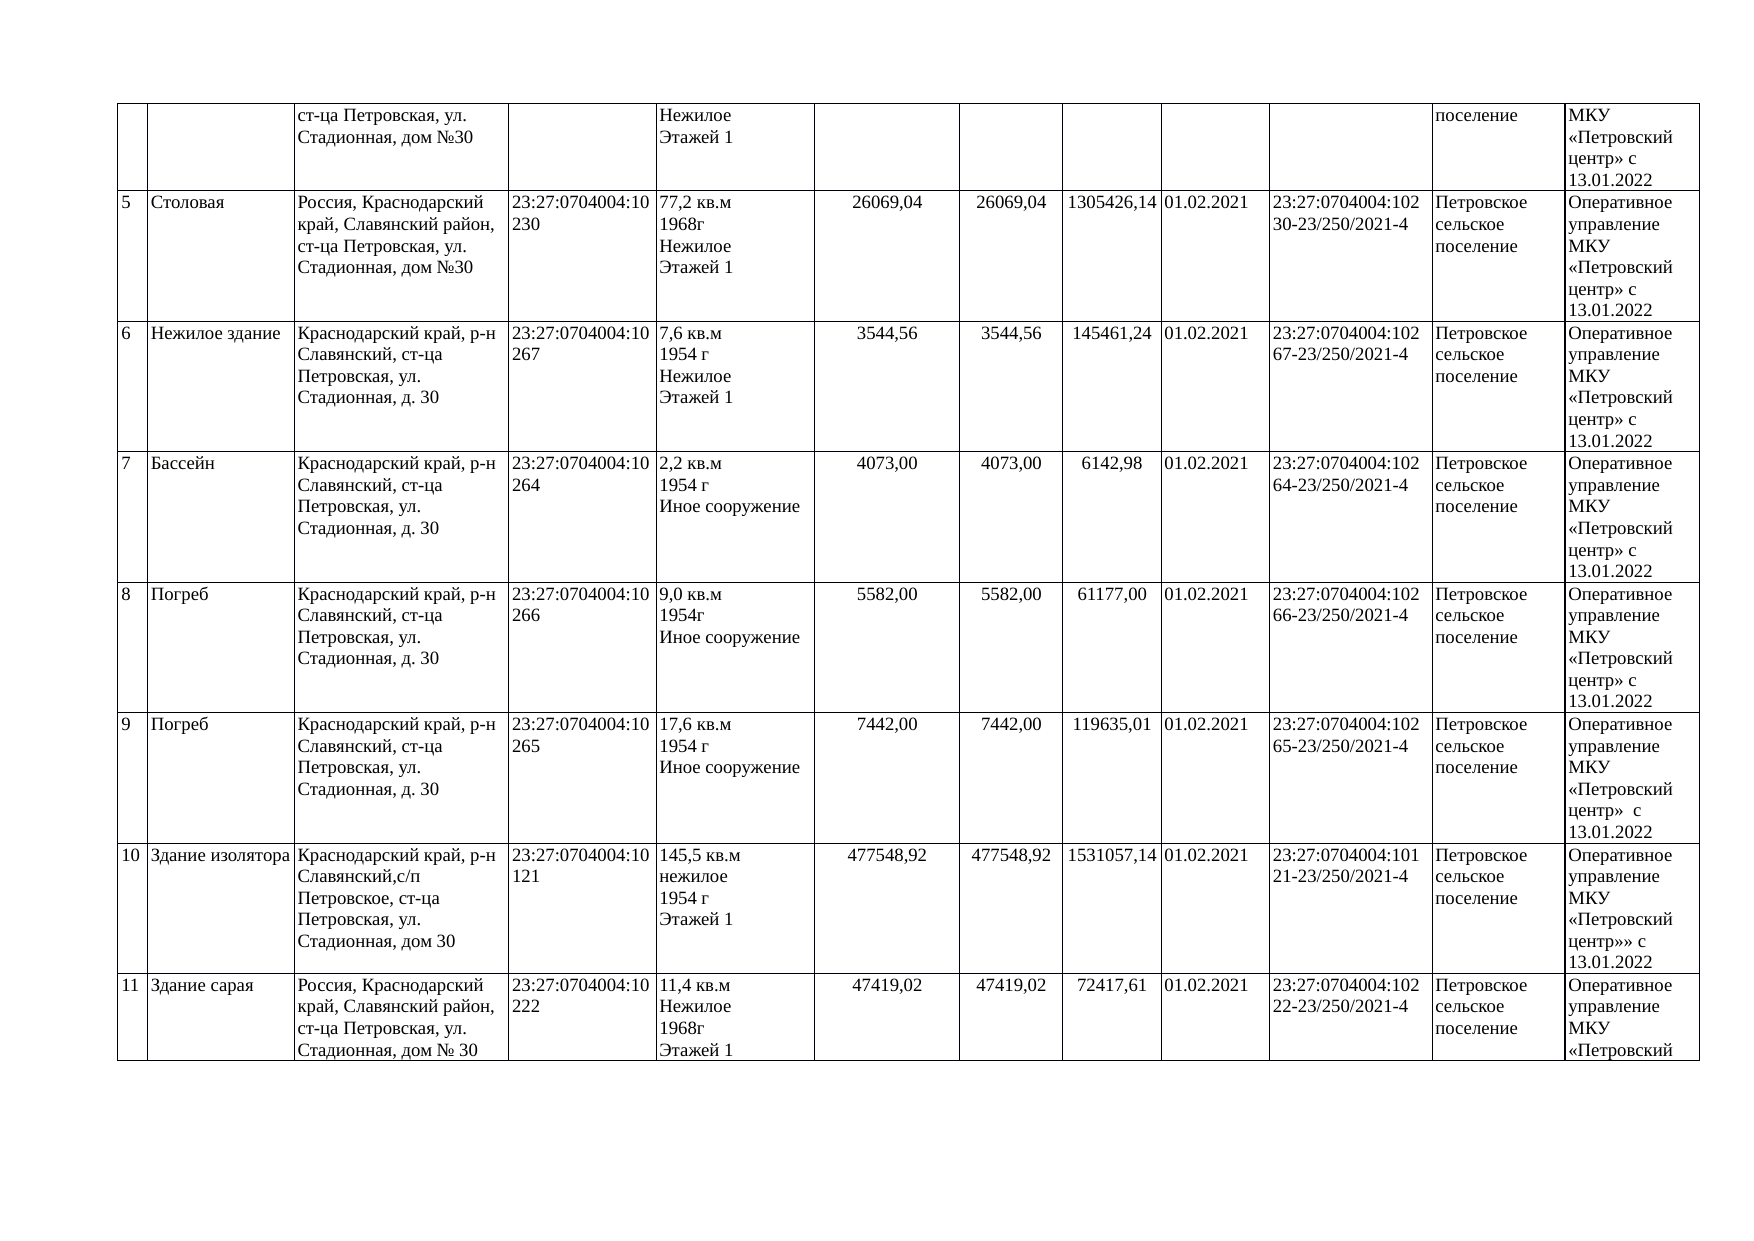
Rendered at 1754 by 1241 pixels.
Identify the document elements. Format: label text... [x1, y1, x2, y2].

table_cell [148, 104, 294, 190]
table_cell 5 [118, 191, 147, 321]
table_cell Петровское сельское поселение [1433, 974, 1564, 1060]
table_cell Погреб [148, 583, 294, 712]
table_cell Россия, Краснодарский край, Славянский район, ст-ца Петровская, ул. Стадионная, дом № 30 [295, 974, 508, 1060]
table_cell 23:27:0704004:10266-23/250/2021-4 [1270, 583, 1432, 712]
table_cell Здание изолятора [148, 844, 294, 973]
table_cell 47419,02 [815, 974, 959, 1060]
table_cell Столовая [148, 191, 294, 321]
table_cell 3544,56 [960, 322, 1062, 451]
table_cell 4073,00 [815, 452, 959, 582]
table_cell 11 [118, 974, 147, 1060]
table_cell Краснодарский край, р-н Славянский, ст-ца Петровская, ул. Стадионная, д. 30 [295, 452, 508, 582]
table_cell 26069,04 [815, 191, 959, 321]
table_cell 8 [118, 583, 147, 712]
table_cell 01.02.2021 [1162, 844, 1269, 973]
table_cell 4073,00 [960, 452, 1062, 582]
table_cell 61177,00 [1063, 583, 1161, 712]
table_cell 9,0 кв.м 1954г Иное сооружение [657, 583, 814, 712]
table_cell поселение [1433, 104, 1564, 190]
table_cell Бассейн [148, 452, 294, 582]
table_cell 7,6 кв.м 1954 г Нежилое Этажей 1 [657, 322, 814, 451]
table_cell Петровское сельское поселение [1433, 452, 1564, 582]
table_cell Россия, Краснодарский край, Славянский район, ст-ца Петровская, ул. Стадионная, дом №30 [295, 191, 508, 321]
table_cell 9 [118, 713, 147, 842]
table_cell Оперативное управление МКУ «Петровский центр» с 13.01.2022 [1566, 583, 1699, 712]
table_cell 23:27:0704004:10222-23/250/2021-4 [1270, 974, 1432, 1060]
table_cell 10 [118, 844, 147, 973]
table_cell 23:27:0704004:10265 [509, 713, 656, 842]
table_cell 3544,56 [815, 322, 959, 451]
table_cell МКУ «Петровский центр» с 13.01.2022 [1566, 104, 1699, 190]
table_cell Оперативное управление МКУ «Петровский центр» с 13.01.2022 [1566, 322, 1699, 451]
table_cell [1162, 104, 1269, 190]
table_cell 23:27:0704004:10267 [509, 322, 656, 451]
table_cell 23:27:0704004:10230-23/250/2021-4 [1270, 191, 1432, 321]
table_cell Нежилое Этажей 1 [657, 104, 814, 190]
table_cell 23:27:0704004:10264-23/250/2021-4 [1270, 452, 1432, 582]
table_cell 11,4 кв.м Нежилое 1968г Этажей 1 [657, 974, 814, 1060]
table_cell 01.02.2021 [1162, 452, 1269, 582]
table_cell 23:27:0704004:10121-23/250/2021-4 [1270, 844, 1432, 973]
table_cell 145,5 кв.м нежилое 1954 г Этажей 1 [657, 844, 814, 973]
table_cell 23:27:0704004:10264 [509, 452, 656, 582]
table_cell 1531057,14 [1063, 844, 1161, 973]
table_cell Оперативное управление МКУ «Петровский [1566, 974, 1699, 1060]
table_cell Петровское сельское поселение [1433, 191, 1564, 321]
table_cell 23:27:0704004:10121 [509, 844, 656, 973]
table_cell [118, 104, 147, 190]
table_cell Оперативное управление МКУ «Петровский центр» с 13.01.2022 [1566, 452, 1699, 582]
table_cell 5582,00 [960, 583, 1062, 712]
table_cell Краснодарский край, р-н Славянский, ст-ца Петровская, ул. Стадионная, д. 30 [295, 713, 508, 842]
table_cell 01.02.2021 [1162, 713, 1269, 842]
table_cell 7 [118, 452, 147, 582]
table_cell [815, 104, 959, 190]
table_cell 17,6 кв.м 1954 г Иное сооружение [657, 713, 814, 842]
table_cell 5582,00 [815, 583, 959, 712]
table_cell 119635,01 [1063, 713, 1161, 842]
table_cell [509, 104, 656, 190]
table_cell 26069,04 [960, 191, 1062, 321]
table_cell Нежилое здание [148, 322, 294, 451]
table_cell 6142,98 [1063, 452, 1161, 582]
table_cell 72417,61 [1063, 974, 1161, 1060]
table_cell 01.02.2021 [1162, 322, 1269, 451]
table_cell 23:27:0704004:10222 [509, 974, 656, 1060]
table_cell 145461,24 [1063, 322, 1161, 451]
table_cell 7442,00 [960, 713, 1062, 842]
table_cell 01.02.2021 [1162, 583, 1269, 712]
table_cell Краснодарский край, р-н Славянский, ст-ца Петровская, ул. Стадионная, д. 30 [295, 322, 508, 451]
table_cell 23:27:0704004:10230 [509, 191, 656, 321]
table_cell [1270, 104, 1432, 190]
table_cell 01.02.2021 [1162, 191, 1269, 321]
table_cell 7442,00 [815, 713, 959, 842]
table_cell Петровское сельское поселение [1433, 844, 1564, 973]
table_cell Погреб [148, 713, 294, 842]
table_cell Краснодарский край, р-н Славянский,с/п Петровское, ст-ца Петровская, ул. Стадионная, дом 30 [295, 844, 508, 973]
table_cell Оперативное управление МКУ «Петровский центр» с 13.01.2022 [1566, 191, 1699, 321]
table_cell 23:27:0704004:10267-23/250/2021-4 [1270, 322, 1432, 451]
table_cell Здание сарая [148, 974, 294, 1060]
table_cell 47419,02 [960, 974, 1062, 1060]
table_cell 77,2 кв.м 1968г Нежилое Этажей 1 [657, 191, 814, 321]
table_cell Петровское сельское поселение [1433, 322, 1564, 451]
table_cell 2,2 кв.м 1954 г Иное сооружение [657, 452, 814, 582]
table_cell 477548,92 [960, 844, 1062, 973]
table_cell 01.02.2021 [1162, 974, 1269, 1060]
table_cell 23:27:0704004:10265-23/250/2021-4 [1270, 713, 1432, 842]
table_cell Краснодарский край, р-н Славянский, ст-ца Петровская, ул. Стадионная, д. 30 [295, 583, 508, 712]
table_cell Петровское сельское поселение [1433, 583, 1564, 712]
table_cell 1305426,14 [1063, 191, 1161, 321]
table_cell Петровское сельское поселение [1433, 713, 1564, 842]
table_cell ст-ца Петровская, ул. Стадионная, дом №30 [295, 104, 508, 190]
table_cell Оперативное управление МКУ «Петровский центр»» с 13.01.2022 [1566, 844, 1699, 973]
table_cell Оперативное управление МКУ «Петровский центр» с 13.01.2022 [1566, 713, 1699, 842]
table_cell [960, 104, 1062, 190]
table_cell [1063, 104, 1161, 190]
table_cell 23:27:0704004:10266 [509, 583, 656, 712]
table_cell 6 [118, 322, 147, 451]
table_cell 477548,92 [815, 844, 959, 973]
